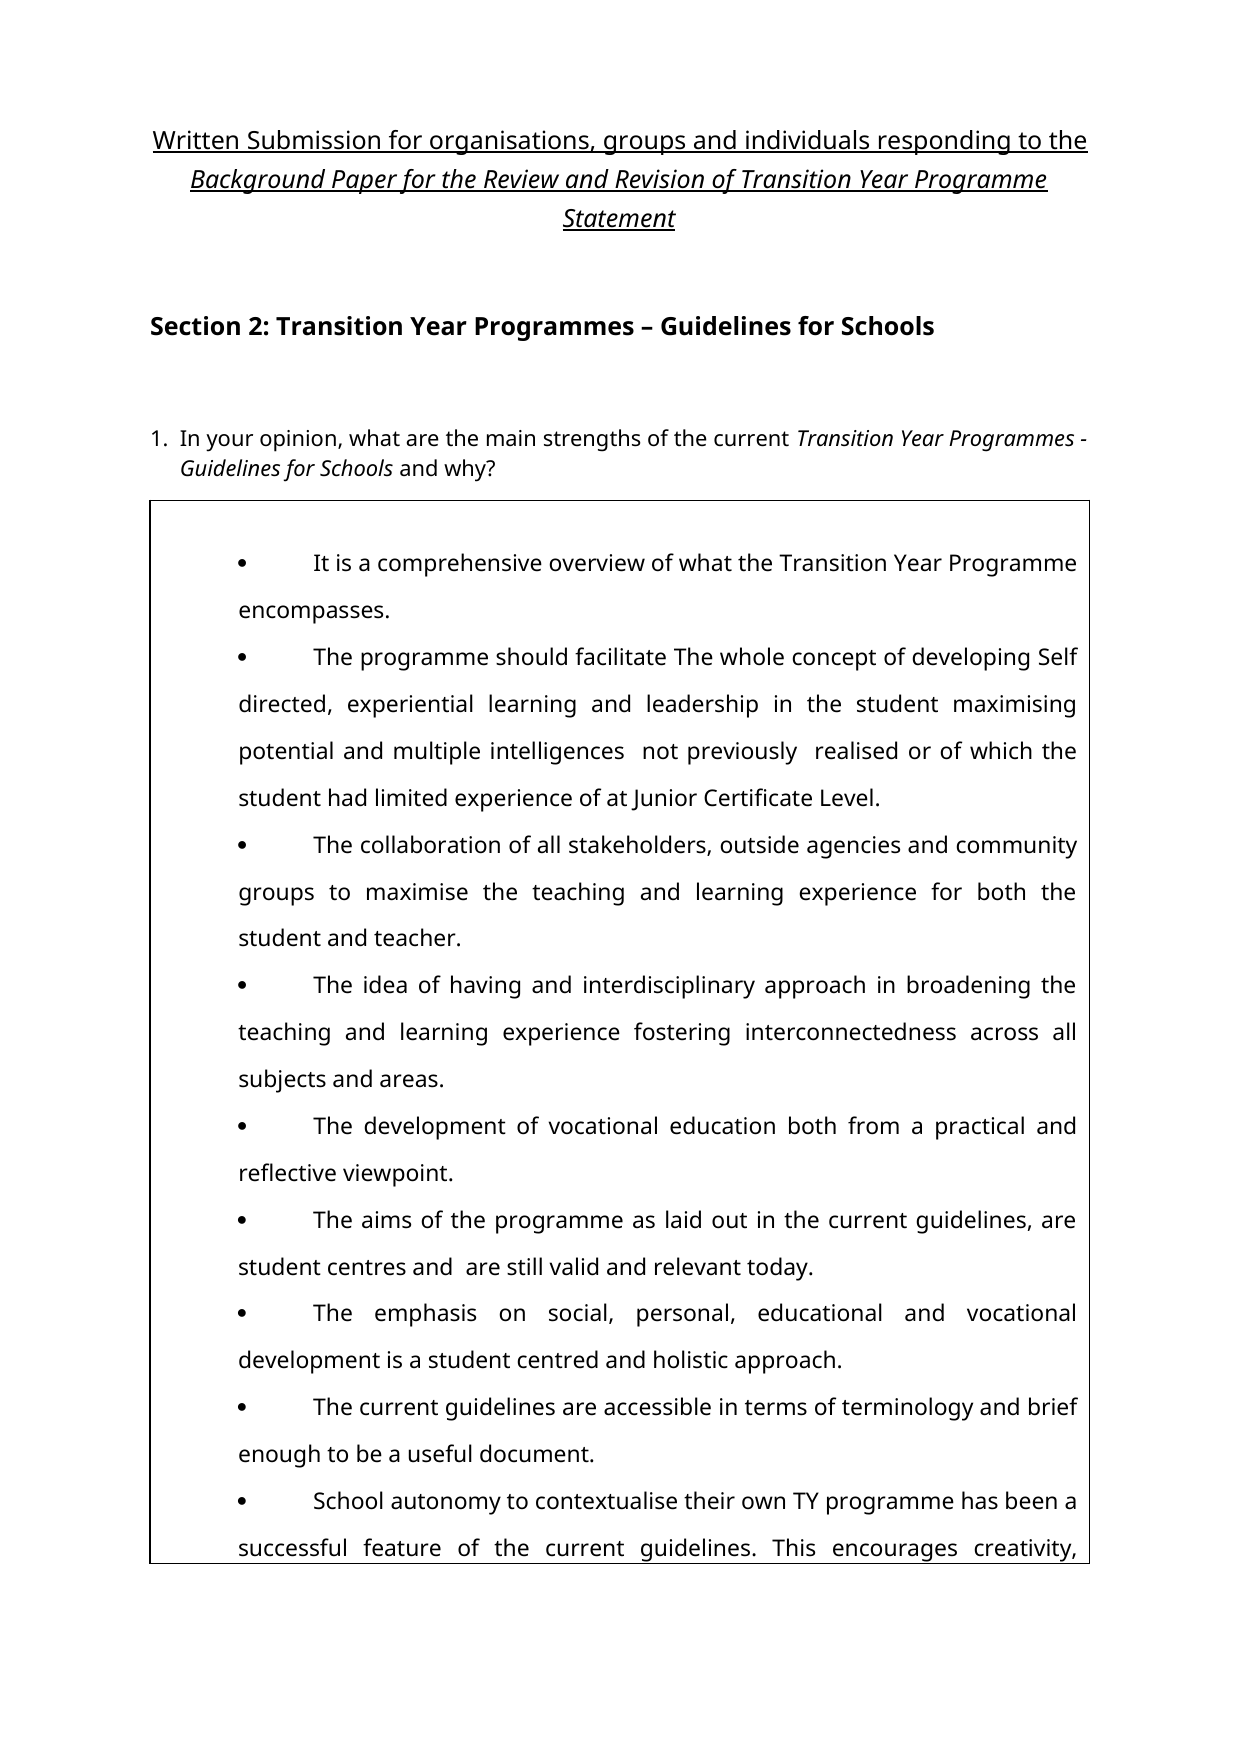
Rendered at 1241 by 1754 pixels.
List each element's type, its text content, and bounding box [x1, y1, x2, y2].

table_header It is a comprehensive overview of what the Transition Year Programme encompasses. The programme should facilitate The whole concept of developing Self directed, experiential learning and leadership in the student maximising potential and multiple intelligences not previously realised or of which the student had limited experience of at Junior Certificate Level. The collaboration of all stakeholders, outside agencies and community groups to maximise the teaching and learning experience for both the student and teacher. The idea of having and interdisciplinary approach in broadening the teaching and learning experience fostering interconnectedness across all subjects and areas. The development of vocational education both from a practical and reflective viewpoint. The aims of the programme as laid out in the current guidelines, are student centres and are still valid and relevant today. The emphasis on social, personal, educational and vocational development is a student centred and holistic approach. The current guidelines are accessible in terms of terminology and brief enough to be a useful document. School autonomy to contextualise their own TY programme has been a successful feature of the current guidelines. This encourages creativity, [151, 501, 1089, 1563]
list In your opinion, what are the main strengths of the current Transition Year Programmes - Guidelines for Schools and why? [150, 423, 1090, 483]
text Written Submission for organisations, groups and individuals responding to the Background Paper for the Review and Revision of Transition Year Programme Statement [150, 122, 1090, 235]
list Section 2: Transition Year Programmes – Guidelines for Schools [150, 309, 1090, 343]
